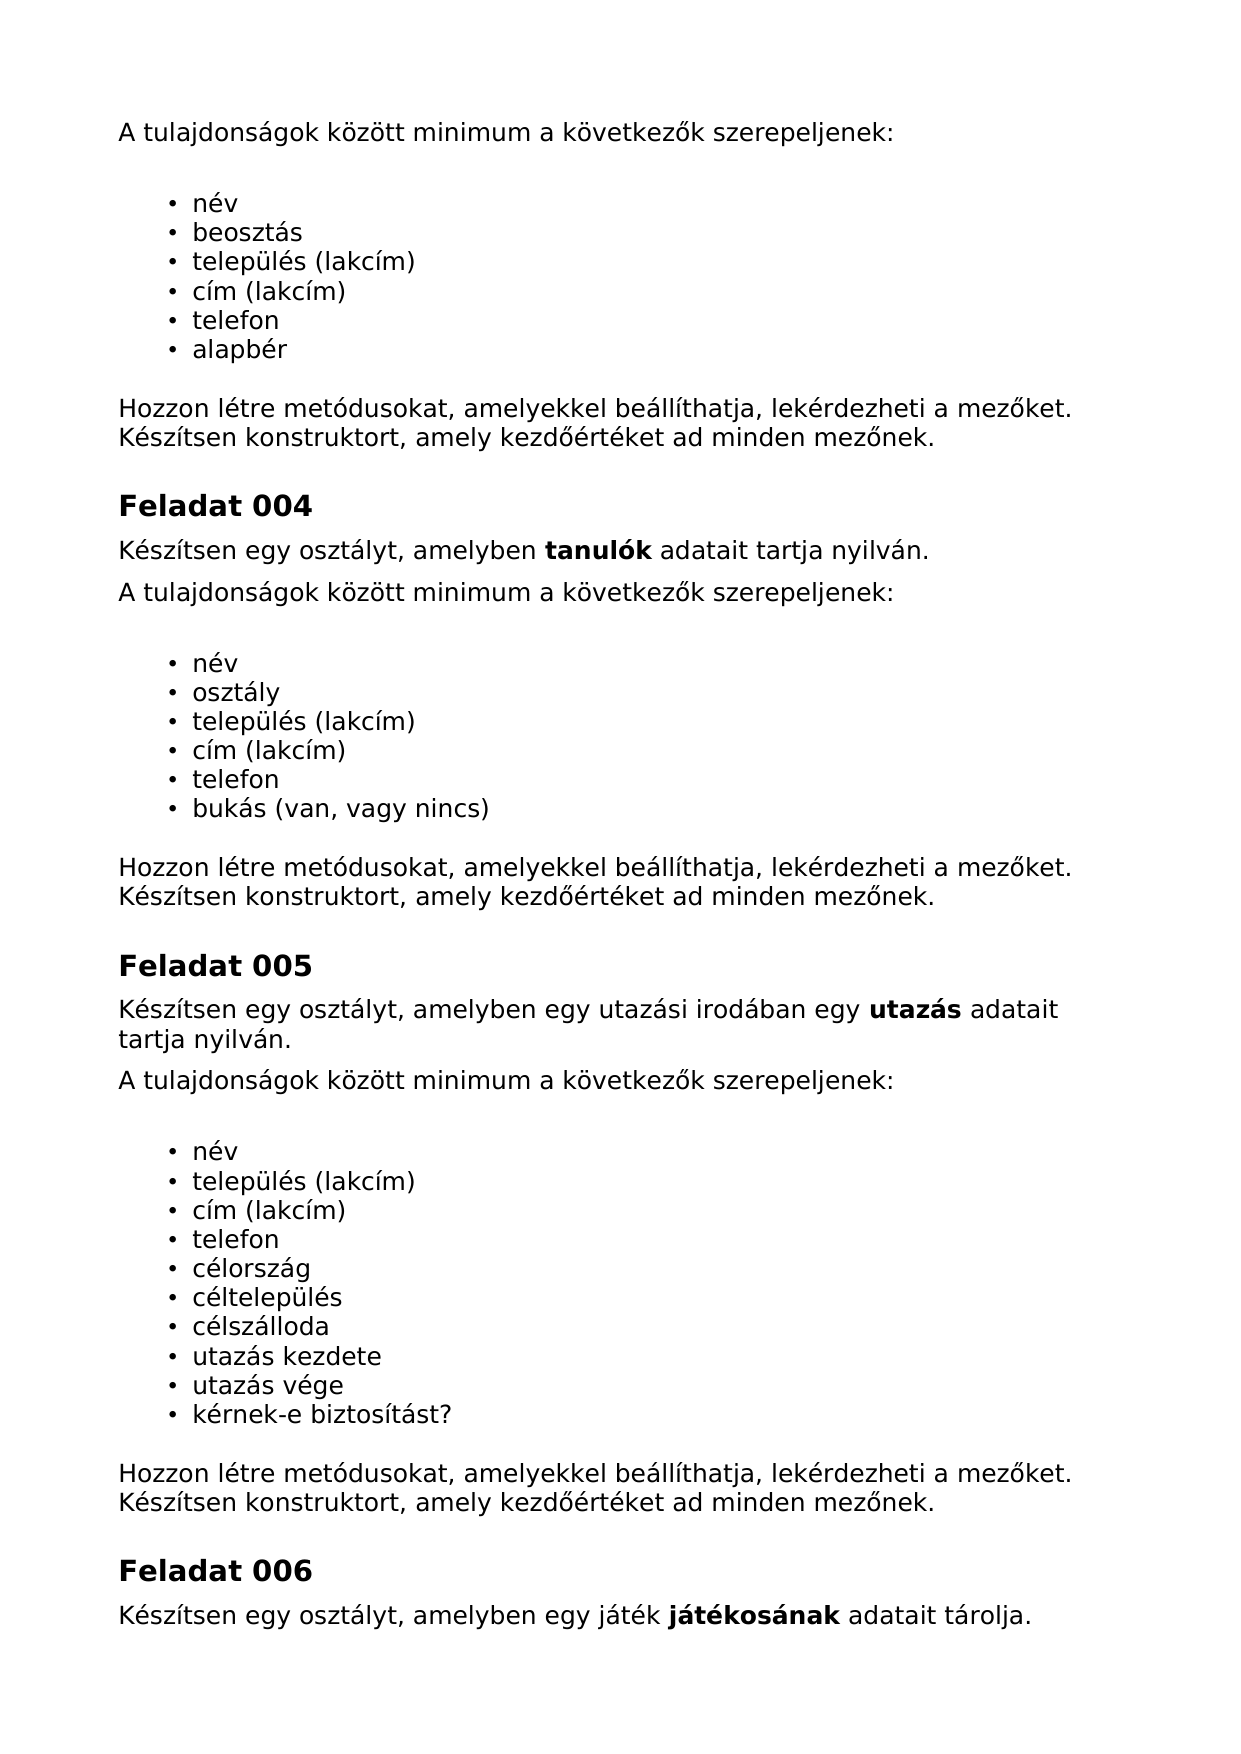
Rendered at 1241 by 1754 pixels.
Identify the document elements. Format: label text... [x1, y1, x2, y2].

text A tulajdonságok között minimum a következők szerepeljenek: [118, 118, 1122, 147]
subtitle Feladat 005 [118, 949, 1122, 983]
list település (lakcím) [177, 1167, 1122, 1196]
list cím (lakcím) [177, 736, 1122, 766]
list célország [177, 1254, 1122, 1283]
list alapbér [177, 335, 1122, 364]
text Készítsen egy osztályt, amelyben tanulók adatait tartja nyilván. [118, 536, 1122, 565]
list település (lakcím) [177, 707, 1122, 736]
list telefon [177, 766, 1122, 795]
list telefon [177, 306, 1122, 335]
list kérnek-e biztosítást? [177, 1400, 1122, 1429]
subtitle Feladat 004 [118, 489, 1122, 523]
list név [177, 649, 1122, 678]
list céltelepülés [177, 1283, 1122, 1313]
list név [177, 1138, 1122, 1167]
list utazás kezdete [177, 1342, 1122, 1371]
text Készítsen egy osztályt, amelyben egy utazási irodában egy utazás adatait tartja nyilván. [118, 996, 1122, 1054]
list beosztás [177, 218, 1122, 248]
list település (lakcím) [177, 248, 1122, 277]
list telefon [177, 1225, 1122, 1254]
text Hozzon létre metódusokat, amelyekkel beállíthatja, lekérdezheti a mezőket. Készítsen konstruktort, amely kezdőértéket ad minden mezőnek. [118, 1459, 1122, 1517]
list osztály [177, 678, 1122, 707]
subtitle Feladat 006 [118, 1554, 1122, 1588]
list cím (lakcím) [177, 1196, 1122, 1225]
list név [177, 189, 1122, 218]
list bukás (van, vagy nincs) [177, 795, 1122, 824]
text A tulajdonságok között minimum a következők szerepeljenek: [118, 578, 1122, 607]
list célszálloda [177, 1313, 1122, 1342]
text Hozzon létre metódusokat, amelyekkel beállíthatja, lekérdezheti a mezőket. Készítsen konstruktort, amely kezdőértéket ad minden mezőnek. [118, 853, 1122, 912]
list cím (lakcím) [177, 277, 1122, 306]
text A tulajdonságok között minimum a következők szerepeljenek: [118, 1066, 1122, 1096]
text Hozzon létre metódusokat, amelyekkel beállíthatja, lekérdezheti a mezőket. Készítsen konstruktort, amely kezdőértéket ad minden mezőnek. [118, 394, 1122, 452]
text Készítsen egy osztályt, amelyben egy játék játékosának adatait tárolja. [118, 1601, 1122, 1630]
list utazás vége [177, 1371, 1122, 1400]
